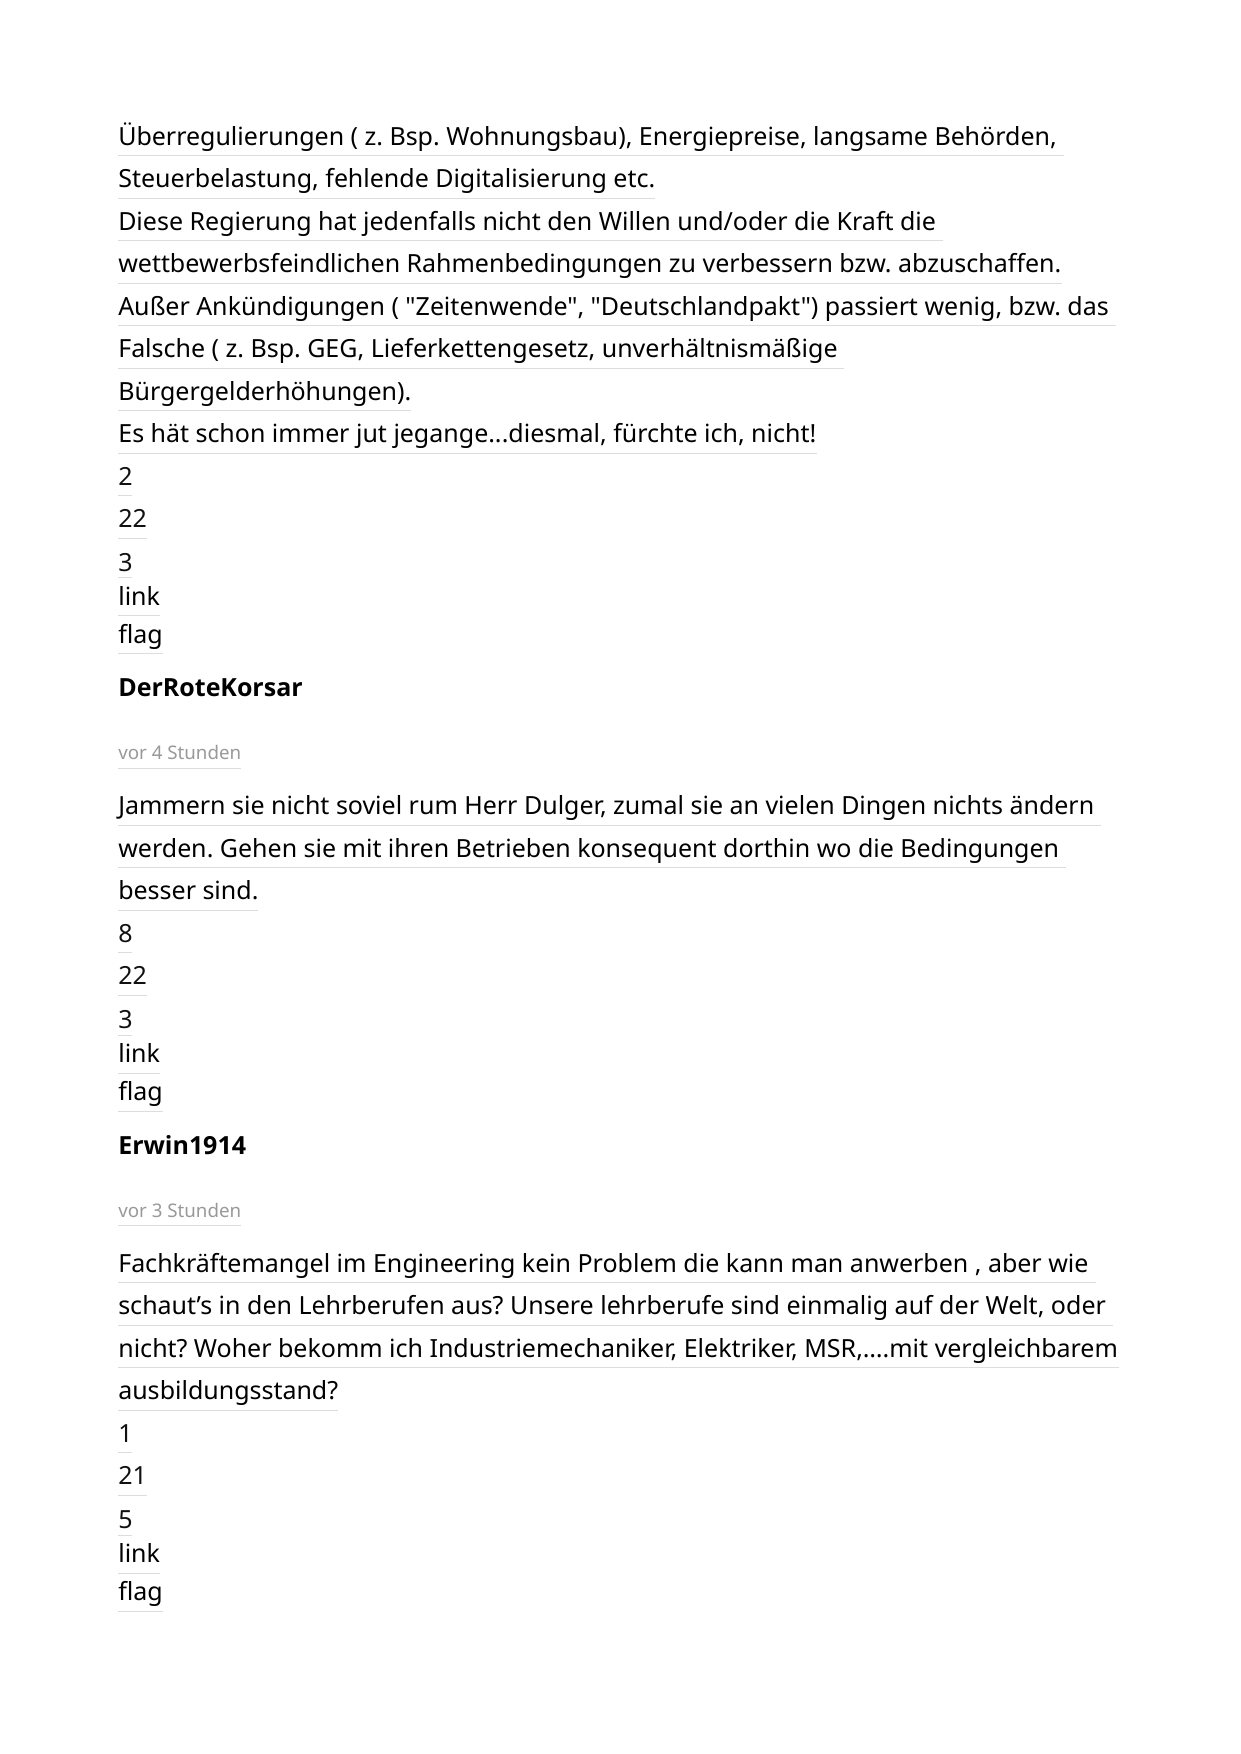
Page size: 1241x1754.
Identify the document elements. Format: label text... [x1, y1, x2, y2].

text 1 [118, 1415, 1122, 1453]
text link [118, 578, 1122, 616]
text 22 [118, 958, 1122, 996]
text Überregulierungen ( z. Bsp. Wohnungsbau), Energiepreise, langsame Behörden, Steuerbelastung, fehlende Digitalisierung etc. Diese Regierung hat jedenfalls nicht den Willen und/oder die Kraft die wettbewerbsfeindlichen Rahmenbedingungen zu verbessern bzw. abzuschaffen. Außer Ankündigungen ( "Zeitenwende", "Deutschlandpakt") passiert wenig, bzw. das Falsche ( z. Bsp. GEG, Lieferkettengesetz, unverhältnismäßige Bürgergelderhöhungen). Es hät schon immer jut jegange...diesmal, fürchte ich, nicht! [118, 118, 1122, 454]
text flag [118, 616, 1122, 654]
text vor 4 Stunden [118, 739, 1117, 769]
text 3 [118, 1001, 1122, 1036]
text link [118, 1536, 1122, 1574]
text link [118, 1036, 1122, 1074]
text vor 3 Stunden [118, 1197, 1117, 1226]
text 5 [118, 1500, 1122, 1536]
text Erwin1914 [118, 1127, 1122, 1162]
text 21 [118, 1458, 1122, 1496]
text Jammern sie nicht soviel rum Herr Dulger, zumal sie an vielen Dingen nichts ändern werden. Gehen sie mit ihren Betrieben konsequent dorthin wo die Bedingungen besser sind. [118, 788, 1122, 911]
text flag [118, 1074, 1122, 1112]
text 2 [118, 458, 1122, 496]
text Fachkräftemangel im Engineering kein Problem die kann man anwerben , aber wie schaut’s in den Lehrberufen aus? Unsere lehrberufe sind einmalig auf der Welt, oder nicht? Woher bekomm ich Industriemechaniker, Elektriker, MSR,….mit vergleichbarem ausbildungsstand? [118, 1245, 1122, 1411]
text 22 [118, 501, 1122, 539]
text flag [118, 1574, 1122, 1612]
text 3 [118, 543, 1122, 578]
text DerRoteKorsar [118, 670, 1122, 704]
text 8 [118, 916, 1122, 953]
